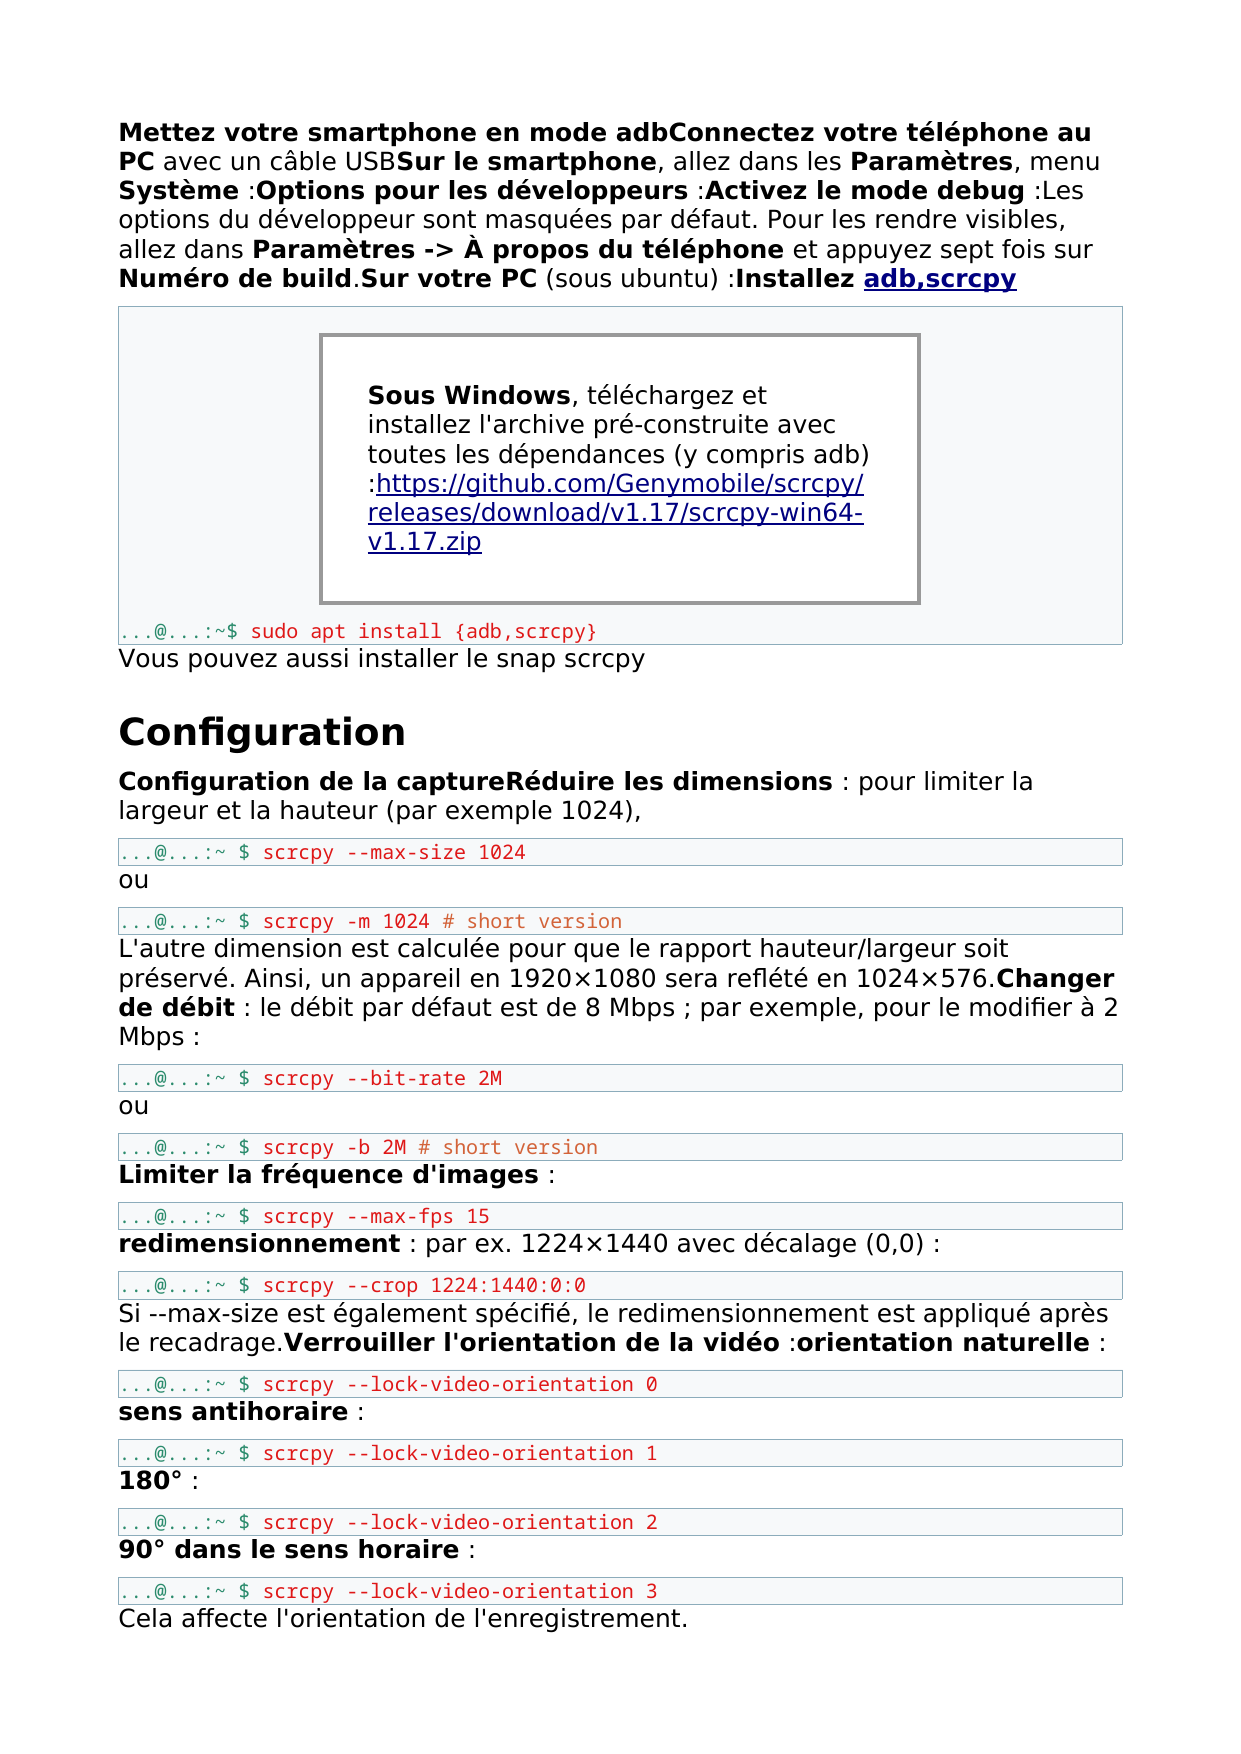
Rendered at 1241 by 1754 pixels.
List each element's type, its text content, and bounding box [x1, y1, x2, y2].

text ou [118, 1092, 1122, 1120]
text ...@...:~ $ scrcpy -b 2M # short version [119, 1134, 1122, 1160]
subtitle Configuration [118, 711, 1122, 754]
text ...@...:~$ sudo apt install {adb,scrcpy} [119, 307, 1122, 644]
text ...@...:~ $ scrcpy --lock-video-orientation 1 [119, 1440, 1122, 1466]
text 90° dans le sens horaire : [118, 1536, 1122, 1564]
text ...@...:~ $ scrcpy --lock-video-orientation 2 [119, 1509, 1122, 1535]
text Limiter la fréquence d'images : [118, 1161, 1122, 1189]
text [323, 337, 917, 601]
text redimensionnement : par ex. 1224×1440 avec décalage (0,0) : [118, 1230, 1122, 1259]
text ...@...:~ $ scrcpy -m 1024 # short version [119, 908, 1122, 934]
table_header Sous Windows, téléchargez et installez l'archive pré-construite avec toutes les dépendances (y compris adb) :https://github.com/Genymobile/scrcpy/releases/download/v1.17/scrcpy-win64-v1.17.zip [332, 346, 908, 592]
text ...@...:~ $ scrcpy --max-size 1024 [119, 839, 1122, 865]
text Cela affecte l'orientation de l'enregistrement. [118, 1605, 1122, 1634]
text ...@...:~ $ scrcpy --lock-video-orientation 3 [119, 1578, 1122, 1604]
text ...@...:~ $ scrcpy --bit-rate 2M [119, 1065, 1122, 1091]
text Mettez votre smartphone en mode adbConnectez votre téléphone au PC avec un câble USBSur le smartphone, allez dans les Paramètres, menu Système :Options pour les développeurs :Activez le mode debug :Les options du développeur sont masquées par défaut. Pour les rendre visibles, allez dans Paramètres -> À propos du téléphone et appuyez sept fois sur Numéro de build.Sur votre PC (sous ubuntu) :Installez adb,scrcpy [118, 118, 1122, 293]
text ...@...:~ $ scrcpy --crop 1224:1440:0:0 [119, 1272, 1122, 1299]
text Si --max-size est également spécifié, le redimensionnement est appliqué après le recadrage.Verrouiller l'orientation de la vidéo :orientation naturelle : [118, 1300, 1122, 1357]
text 180° : [118, 1467, 1122, 1495]
text ...@...:~ $ scrcpy --max-fps 15 [119, 1203, 1122, 1229]
text Configuration de la captureRéduire les dimensions : pour limiter la largeur et la hauteur (par exemple 1024), [118, 767, 1122, 825]
text L'autre dimension est calculée pour que le rapport hauteur/largeur soit préservé. Ainsi, un appareil en 1920×1080 sera reflété en 1024×576.Changer de débit : le débit par défaut est de 8 Mbps ; par exemple, pour le modifier à 2 Mbps : [118, 935, 1122, 1051]
text Vous pouvez aussi installer le snap scrcpy [118, 645, 1122, 673]
text sens antihoraire : [118, 1398, 1122, 1426]
text ou [118, 866, 1122, 894]
text ...@...:~ $ scrcpy --lock-video-orientation 0 [119, 1371, 1122, 1397]
